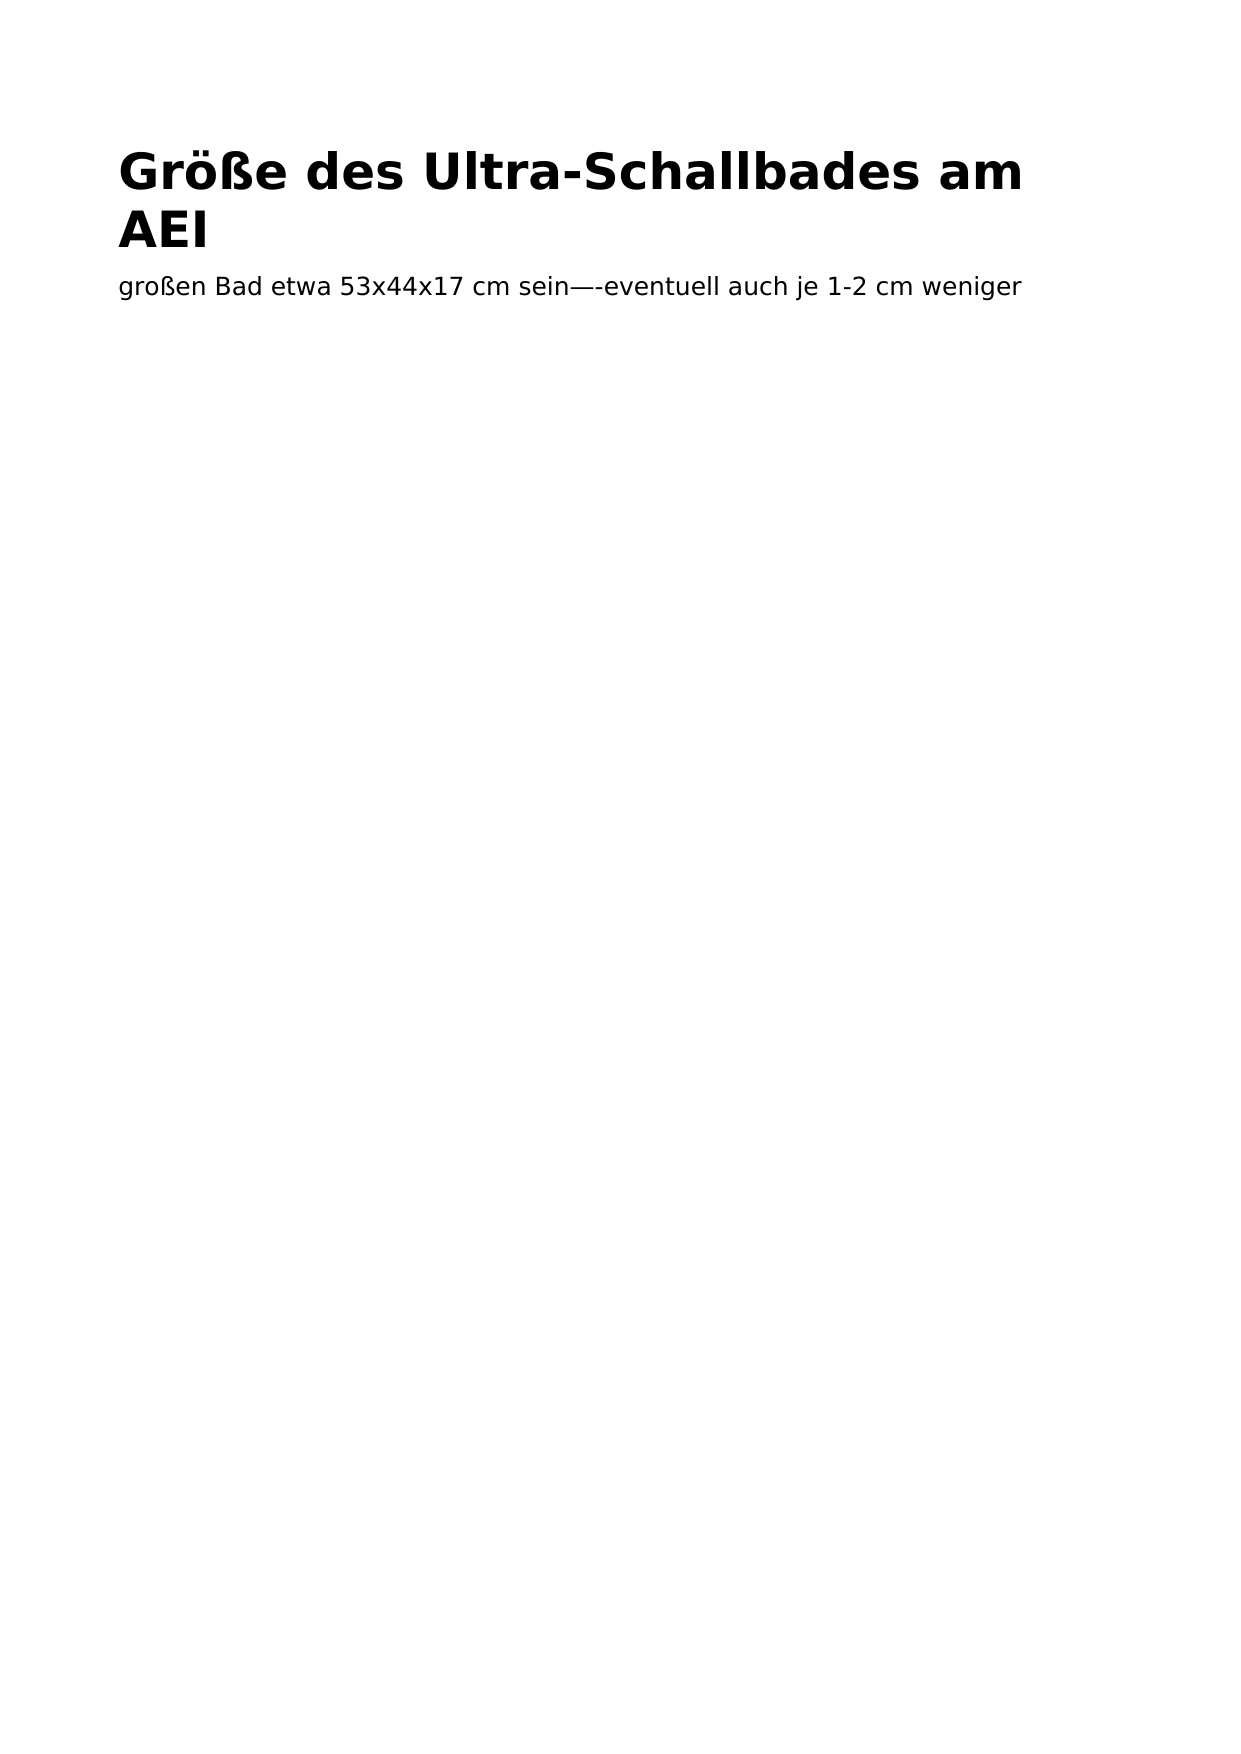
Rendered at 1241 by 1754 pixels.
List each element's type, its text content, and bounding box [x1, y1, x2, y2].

text großen Bad etwa 53x44x17 cm sein—-eventuell auch je 1-2 cm weniger [118, 272, 1122, 301]
subtitle Größe des Ultra-Schallbades am AEI [118, 143, 1122, 259]
